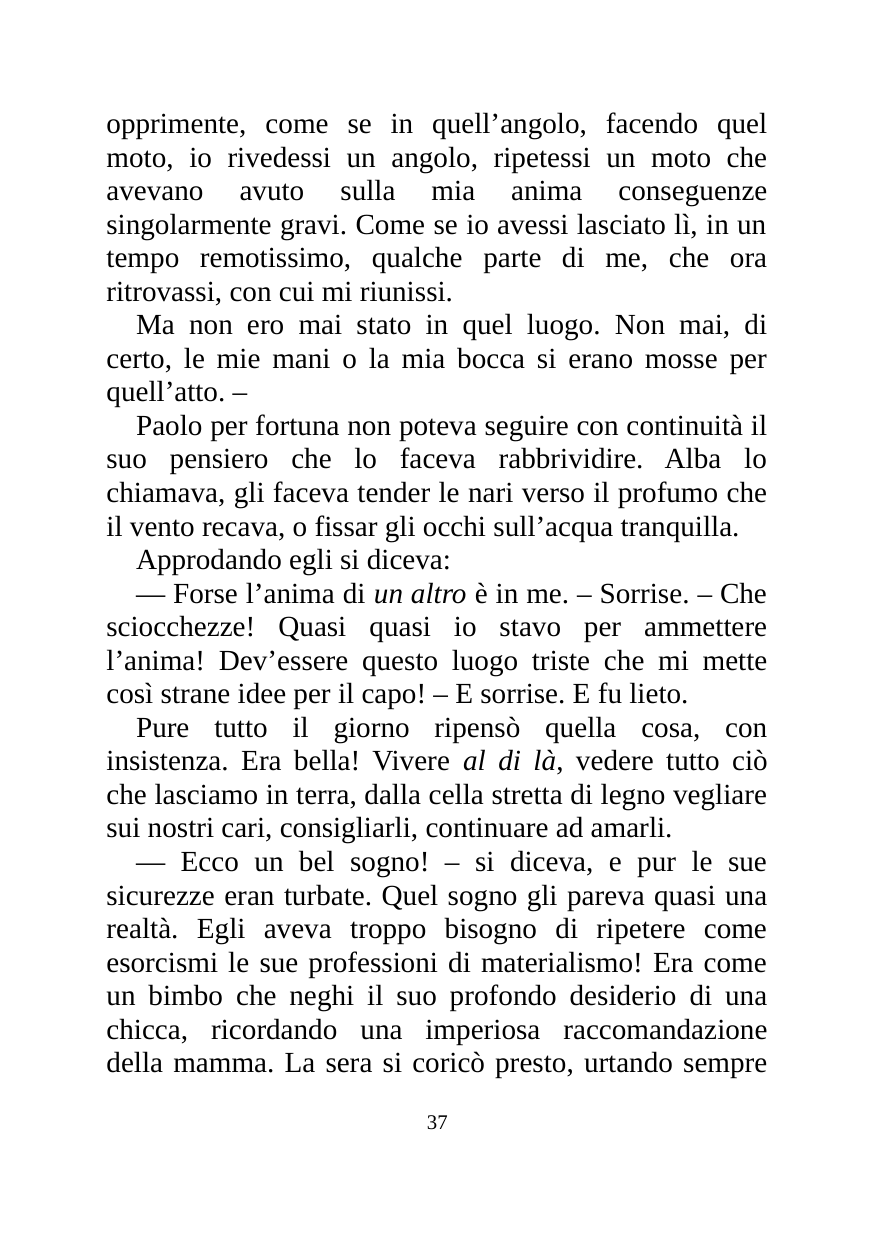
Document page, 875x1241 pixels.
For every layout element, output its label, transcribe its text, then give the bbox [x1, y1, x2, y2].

text Pure tutto il giorno ripensò quella cosa, con insistenza. Era bella! Vivere al di là, vedere tutto ciò che lasciamo in terra, dalla cella stretta di legno vegliare sui nostri cari, consigliarli, continuare ad amarli. [106, 710, 768, 844]
text — Ecco un bel sogno! – si diceva, e pur le sue sicurezze eran turbate. Quel sogno gli pareva quasi una realtà. Egli aveva troppo bisogno di ripetere come esorcismi le sue professioni di materialismo! Era come un bimbo che neghi il suo profondo desiderio di una chicca, ricordando una imperiosa raccomandazione della mamma. La sera si coricò presto, urtando sempre [106, 844, 768, 1079]
text — Forse l’anima di un altro è in me. – Sorrise. – Che sciocchezze! Quasi quasi io stavo per ammettere l’anima! Dev’essere questo luogo triste che mi mette così strane idee per il capo! – E sorrise. E fu lieto. [106, 576, 768, 710]
text Approdando egli si diceva: [106, 542, 768, 576]
text Paolo per fortuna non poteva seguire con continuità il suo pensiero che lo faceva rabbrividire. Alba lo chiamava, gli faceva tender le nari verso il profumo che il vento recava, o fissar gli occhi sull’acqua tranquilla. [106, 408, 768, 542]
text Ma non ero mai stato in quel luogo. Non mai, di certo, le mie mani o la mia bocca si erano mosse per quell’atto. – [106, 307, 768, 408]
text opprimente, come se in quell’angolo, facendo quel moto, io rivedessi un angolo, ripetessi un moto che avevano avuto sulla mia anima conseguenze singolarmente gravi. Come se io avessi lasciato lì, in un tempo remotissimo, qualche parte di me, che ora ritrovassi, con cui mi riunissi. [106, 106, 768, 307]
